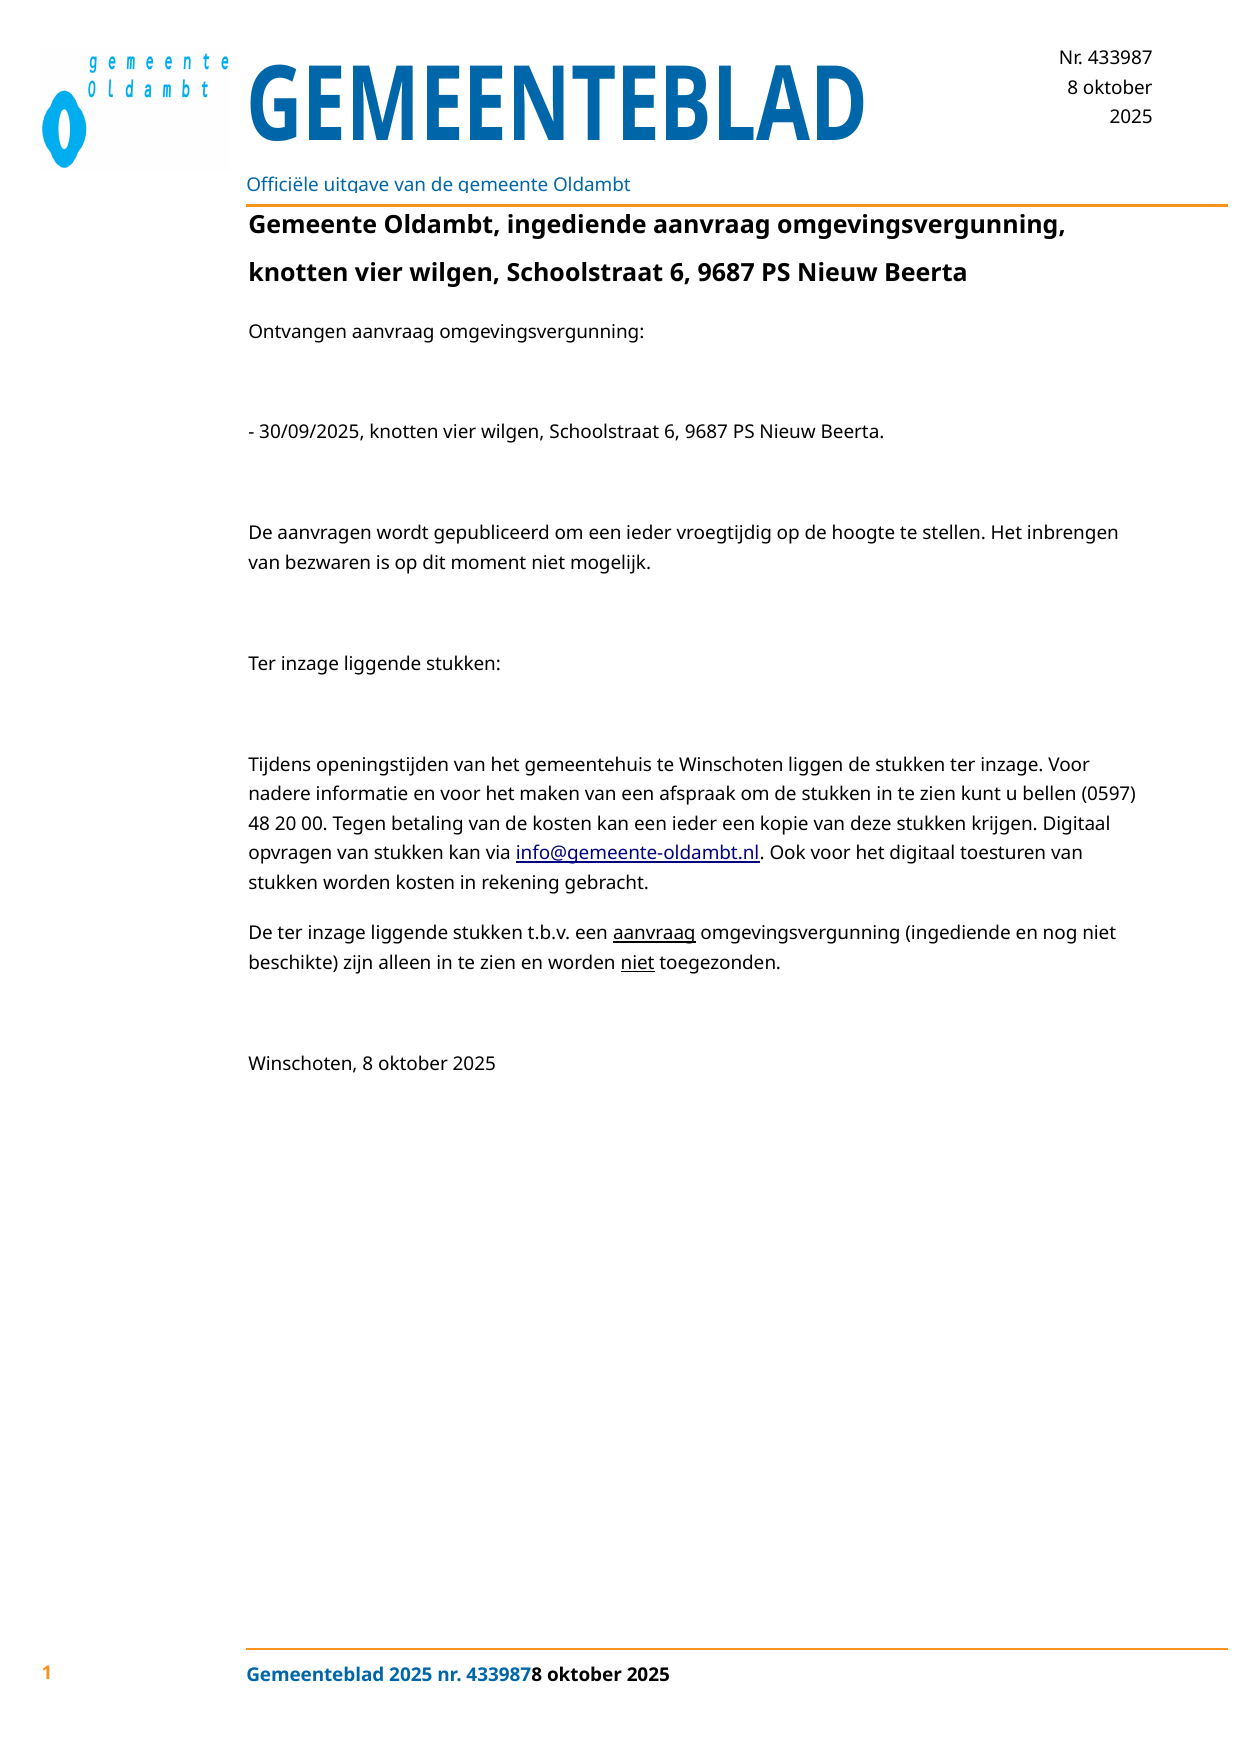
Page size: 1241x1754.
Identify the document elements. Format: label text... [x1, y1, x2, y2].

text Gemeente Oldambt, ingediende aanvraag omgevingsvergunning, knotten vier wilgen, Schoolstraat 6, 9687 PS Nieuw Beerta [248, 207, 1152, 288]
text Ontvangen aanvraag omgevingsvergunning: [248, 318, 1152, 344]
text De aanvragen wordt gepubliceerd om een ieder vroegtijdig op de hoogte te stellen. Het inbrengen van bezwaren is op dit moment niet mogelijk. [248, 519, 1152, 575]
picture [41, 47, 231, 172]
text Ter inzage liggende stukken: [248, 650, 1152, 676]
text Winschoten, 8 oktober 2025 [248, 1050, 1152, 1076]
text Tijdens openingstijden van het gemeentehuis te Winschoten liggen de stukken ter inzage. Voor nadere informatie en voor het maken van een afspraak om de stukken in te zien kunt u bellen (0597) 48 20 00. Tegen betaling van de kosten kan een ieder een kopie van deze stukken krijgen. Digitaal opvragen van stukken kan via info@gemeente-oldambt.nl. Ook voor het digitaal toesturen van stukken worden kosten in rekening gebracht. [248, 751, 1152, 895]
text - 30/09/2025, knotten vier wilgen, Schoolstraat 6, 9687 PS Nieuw Beerta. [248, 419, 1152, 444]
text De ter inzage liggende stukken t.b.v. een aanvraag omgevingsvergunning (ingediende en nog niet beschikte) zijn alleen in te zien en worden niet toegezonden. [248, 919, 1152, 975]
